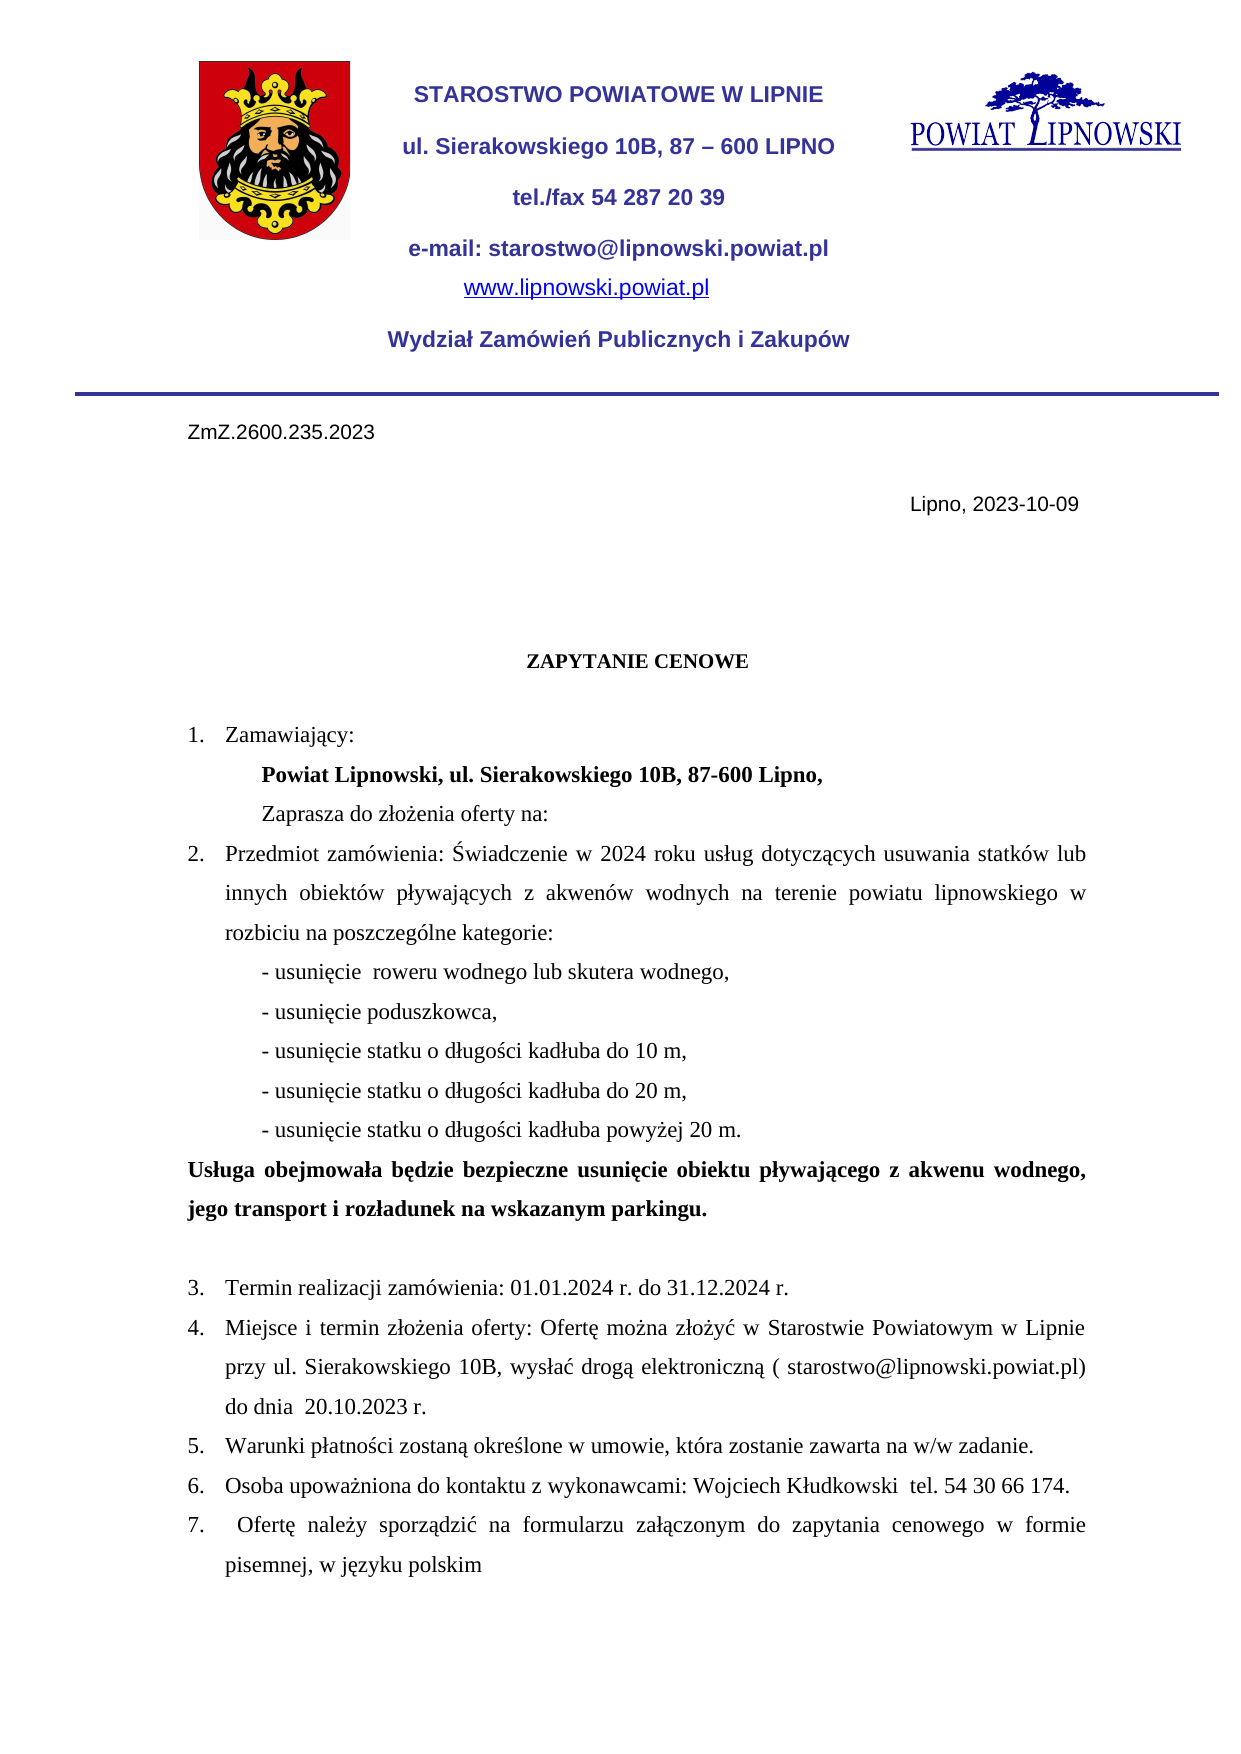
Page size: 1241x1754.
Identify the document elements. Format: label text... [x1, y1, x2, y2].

picture [199, 61, 351, 240]
text Powiat Lipnowski, ul. Sierakowskiego 10B, 87-600 Lipno, Zaprasza do złożenia oferty na: [187, 761, 1087, 827]
text ZAPYTANIE CENOWE [187, 649, 1087, 673]
list Osoba upoważniona do kontaktu z wykonawcami: Wojciech Kłudkowski tel. 54 30 66 174. [187, 1472, 1087, 1498]
text - usunięcie statku o długości kadłuba powyżej 20 m. [187, 1116, 1087, 1143]
text Usługa obejmowała będzie bezpieczne usunięcie obiektu pływającego z akwenu wodnego, jego transport i rozładunek na wskazanym parkingu. [187, 1156, 1087, 1222]
picture [901, 62, 1192, 177]
list Zamawiający: [187, 722, 1087, 748]
list Warunki płatności zostaną określone w umowie, która zostanie zawarta na w/w zadanie. [187, 1432, 1087, 1458]
text Lipno, 2023-10-09 [187, 491, 1079, 515]
text ZmZ.2600.235.2023 [187, 419, 1079, 443]
text - usunięcie statku o długości kadłuba do 10 m, [187, 1037, 1087, 1064]
list Przedmiot zamówienia: Świadczenie w 2024 roku usług dotyczących usuwania statków lub innych obiektów pływających z akwenów wodnych na terenie powiatu lipnowskiego w rozbiciu na poszczególne kategorie: [187, 840, 1087, 945]
text - usunięcie statku o długości kadłuba do 20 m, [187, 1077, 1087, 1103]
list Termin realizacji zamówienia: 01.01.2024 r. do 31.12.2024 r. [187, 1274, 1087, 1301]
text - usunięcie poduszkowca, [187, 998, 1087, 1024]
list Ofertę należy sporządzić na formularzu załączonym do zapytania cenowego w formie pisemnej, w języku polskim [187, 1511, 1087, 1577]
text - usunięcie roweru wodnego lub skutera wodnego, [187, 958, 1087, 985]
list Miejsce i termin złożenia oferty: Ofertę można złożyć w Starostwie Powiatowym w Lipnie przy ul. Sierakowskiego 10B, wysłać drogą elektroniczną ( starostwo@lipnowski.powiat.pl) do dnia 20.10.2023 r. [187, 1314, 1087, 1419]
